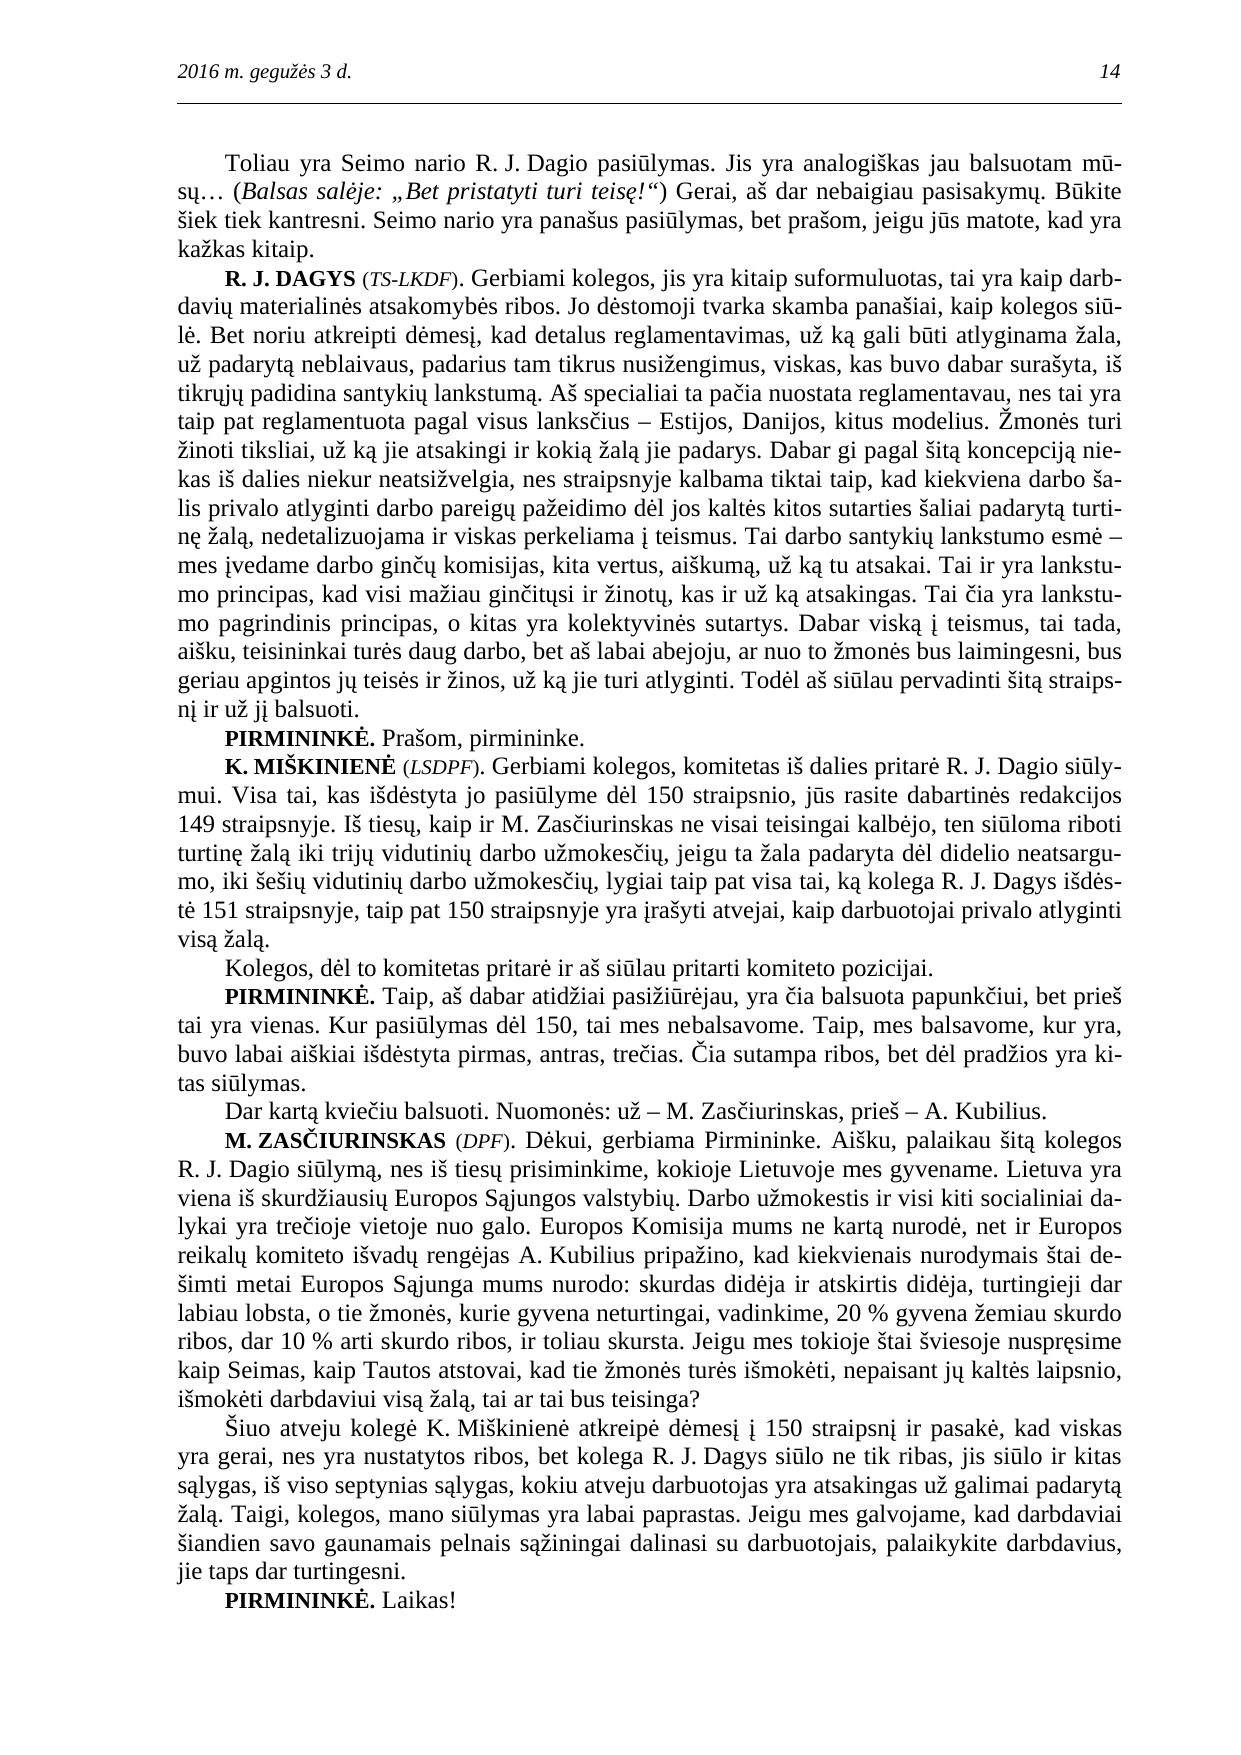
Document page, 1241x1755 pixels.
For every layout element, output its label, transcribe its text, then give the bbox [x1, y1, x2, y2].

text Dar kar­tą kvie­čiu bal­suo­ti. Nuo­mo­nės: už – M. Zas­čiu­rins­kas, prieš – A. Ku­bi­lius. [177, 1096, 1122, 1125]
text K. MIŠKINIENĖ (LSDPF). Ger­bia­mi ko­le­gos, ko­mi­te­tas iš da­lies pri­ta­rė R. J. Da­gio siū­ly­mui. Vi­sa tai, kas iš­dės­ty­ta jo pa­siū­ly­me dėl 150 straips­nio, jūs ra­si­te da­bar­ti­nės re­dak­ci­jos 149 straips­ny­je. Iš tie­sų, kaip ir M. Zas­čiu­rins­kas ne vi­sai tei­sin­gai kal­bė­jo, ten siū­lo­ma ri­bo­ti tur­ti­nę ža­lą iki tri­jų vi­du­ti­nių dar­bo už­mo­kes­čių, jei­gu ta ža­la pa­da­ry­ta dėl di­de­lio ne­at­sar­gu­mo, iki še­šių vi­du­ti­nių dar­bo už­mo­kes­čių, ly­giai taip pat vi­sa tai, ką ko­le­ga R. J. Da­gys iš­dės­tė 151 straips­ny­je, taip pat 150 straips­ny­je yra įra­šy­ti at­ve­jai, kaip dar­buo­to­jai pri­va­lo at­ly­gin­ti vi­są ža­lą. [177, 751, 1122, 953]
text To­liau yra Sei­mo na­rio R. J. Da­gio pa­siū­ly­mas. Jis yra ana­lo­giš­kas jau bal­suo­tam mū­sų… (Bal­sas sa­lė­je: „Bet pri­sta­ty­ti tu­ri tei­sę!“) Ge­rai, aš dar ne­bai­giau pa­si­sa­ky­mų. Bū­ki­te šiek tiek kan­tres­ni. Sei­mo na­rio yra pa­na­šus pa­siū­ly­mas, bet pra­šom, jei­gu jūs ma­to­te, kad yra kaž­kas ki­taip. [177, 148, 1122, 263]
text Ko­le­gos, dėl to ko­mi­te­tas pri­ta­rė ir aš siū­lau pri­tar­ti ko­mi­te­to po­zi­ci­jai. [177, 953, 1122, 981]
text R. J. DAGYS (TS-LKDF). Ger­bia­mi ko­le­gos, jis yra ki­taip su­for­mu­luo­tas, tai yra kaip darb­da­vių ma­te­ria­li­nės at­sa­ko­my­bės ri­bos. Jo dės­to­mo­ji tvar­ka skam­ba pa­na­šiai, kaip ko­le­gos siū­lė. Bet no­riu at­kreip­ti dė­me­sį, kad de­ta­lus reg­la­men­ta­vi­mas, už ką ga­li bū­ti at­ly­gi­na­ma ža­la, už pa­da­ry­tą ne­blai­vaus, pa­da­rius tam tik­rus nu­si­žen­gi­mus, vis­kas, kas bu­vo da­bar su­ra­šy­ta, iš tik­rų­jų pa­di­di­na san­ty­kių lanks­tu­mą. Aš spe­cia­liai ta pa­čia nuo­sta­ta reg­la­men­ta­vau, nes tai yra taip pat reg­la­men­tuo­ta pa­gal vi­sus lanks­čius – Es­ti­jos, Da­ni­jos, ki­tus mo­de­lius. Žmo­nės tu­ri ži­no­ti tiks­liai, už ką jie at­sa­kin­gi ir ko­kią ža­lą jie pa­da­rys. Da­bar gi pa­gal ši­tą kon­cep­ci­ją nie­kas iš da­lies nie­kur neat­si­žvel­gia, nes straips­ny­je kal­ba­ma tik­tai taip, kad kiek­vie­na dar­bo ša­lis pri­va­lo at­ly­gin­ti dar­bo pa­rei­gų pa­žei­di­mo dėl jos kal­tės ki­tos su­tar­ties ša­liai pa­da­ry­tą tur­ti­nę ža­lą, ne­de­ta­li­zuo­ja­ma ir vis­kas per­ke­lia­ma į teis­mus. Tai dar­bo san­ty­kių lanks­tu­mo es­mė – mes įve­da­me dar­bo gin­čų ko­mi­si­jas, ki­ta ver­tus, aiš­ku­mą, už ką tu at­sa­kai. Tai ir yra lanks­tu­mo prin­ci­pas, kad vi­si ma­žiau gin­či­tų­si ir ži­no­tų, kas ir už ką at­sa­kin­gas. Tai čia yra lanks­tu­mo pa­grin­di­nis prin­ci­pas, o ki­tas yra ko­lek­ty­vi­nės su­tar­tys. Da­bar vis­ką į teis­mus, tai ta­da, aiš­ku, tei­si­nin­kai tu­rės daug dar­bo, bet aš la­bai abe­jo­ju, ar nuo to žmo­nės bus lai­min­ges­ni, bus ge­riau ap­gin­tos jų tei­sės ir ži­nos, už ką jie tu­ri at­ly­gin­ti. To­dėl aš siū­lau per­va­din­ti ši­tą straips­nį ir už jį bal­suo­ti. [177, 263, 1122, 723]
text M. ZASČIURINSKAS (DPF). Dė­kui, ger­bia­ma Pir­mi­nin­ke. Aiš­ku, pa­lai­kau ši­tą ko­le­gos R. J. Da­gio siū­ly­mą, nes iš tie­sų pri­si­min­ki­me, ko­kio­je Lie­tu­vo­je mes gy­ve­na­me. Lie­tu­va yra vie­na iš skur­džiau­sių Eu­ro­pos Są­jun­gos vals­ty­bių. Dar­bo už­mo­kes­tis ir vi­si ki­ti so­cia­li­niai da­ly­kai yra tre­čio­je vie­to­je nuo ga­lo. Eu­ro­pos Ko­mi­si­ja mums ne kar­tą nu­ro­dė, net ir Eu­ro­pos rei­ka­lų ko­mi­te­to iš­va­dų ren­gė­jas A. Ku­bi­lius pri­pa­ži­no, kad kiek­vie­nais nu­ro­dy­mais štai de­šim­ti me­tai Eu­ro­pos Są­jun­ga mums nu­ro­do: skur­das di­dė­ja ir at­skir­tis di­dė­ja, tur­tin­gie­ji dar la­biau lobs­ta, o tie žmo­nės, ku­rie gy­ve­na ne­tur­tin­gai, va­din­ki­me, 20 % gy­ve­na že­miau skur­do ri­bos, dar 10 % ar­ti skur­do ri­bos, ir to­liau skurs­ta. Jei­gu mes to­kio­je štai švie­so­je nu­sprę­si­me kaip Sei­mas, kaip Tau­tos at­sto­vai, kad tie žmo­nės tu­rės iš­mo­kė­ti, ne­pai­sant jų kal­tės laips­nio, iš­mo­kė­ti darb­da­viui vi­są ža­lą, tai ar tai bus tei­sin­ga? [177, 1125, 1122, 1413]
text PIRMININKĖ. Taip, aš da­bar ati­džiai pa­si­žiū­rė­jau, yra čia bal­suo­ta pa­punk­čiui, bet prieš tai yra vie­nas. Kur pa­siū­ly­mas dėl 150, tai mes ne­bal­sa­vo­me. Taip, mes bal­sa­vo­me, kur yra, bu­vo la­bai aiš­kiai iš­dės­ty­ta pir­mas, ant­ras, tre­čias. Čia su­tam­pa ri­bos, bet dėl pra­džios yra ki­tas siū­ly­mas. [177, 981, 1122, 1096]
text PIRMININKĖ. Pra­šom, pir­mi­nin­ke. [177, 723, 1122, 751]
text Šiuo at­ve­ju ko­le­gė K. Miš­ki­nie­nė at­krei­pė dė­me­sį į 150 straips­nį ir pa­sa­kė, kad vis­kas yra ge­rai, nes yra nu­sta­ty­tos ri­bos, bet ko­le­ga R. J. Da­gys siū­lo ne tik ri­bas, jis siū­lo ir ki­tas są­ly­gas, iš vi­so sep­ty­nias są­ly­gas, ko­kiu at­ve­ju dar­buo­to­jas yra at­sa­kin­gas už ga­li­mai pa­da­ry­tą ža­lą. Tai­gi, ko­le­gos, ma­no siū­ly­mas yra la­bai pa­pras­tas. Jei­gu mes gal­vo­ja­me, kad darb­da­viai šian­dien sa­vo gau­na­mais pel­nais są­ži­nin­gai da­li­na­si su dar­buo­to­jais, pa­lai­ky­ki­te darb­da­vius, jie taps dar tur­tin­ges­ni. [177, 1413, 1122, 1585]
text PIRMININKĖ. Lai­kas! [177, 1585, 1122, 1614]
